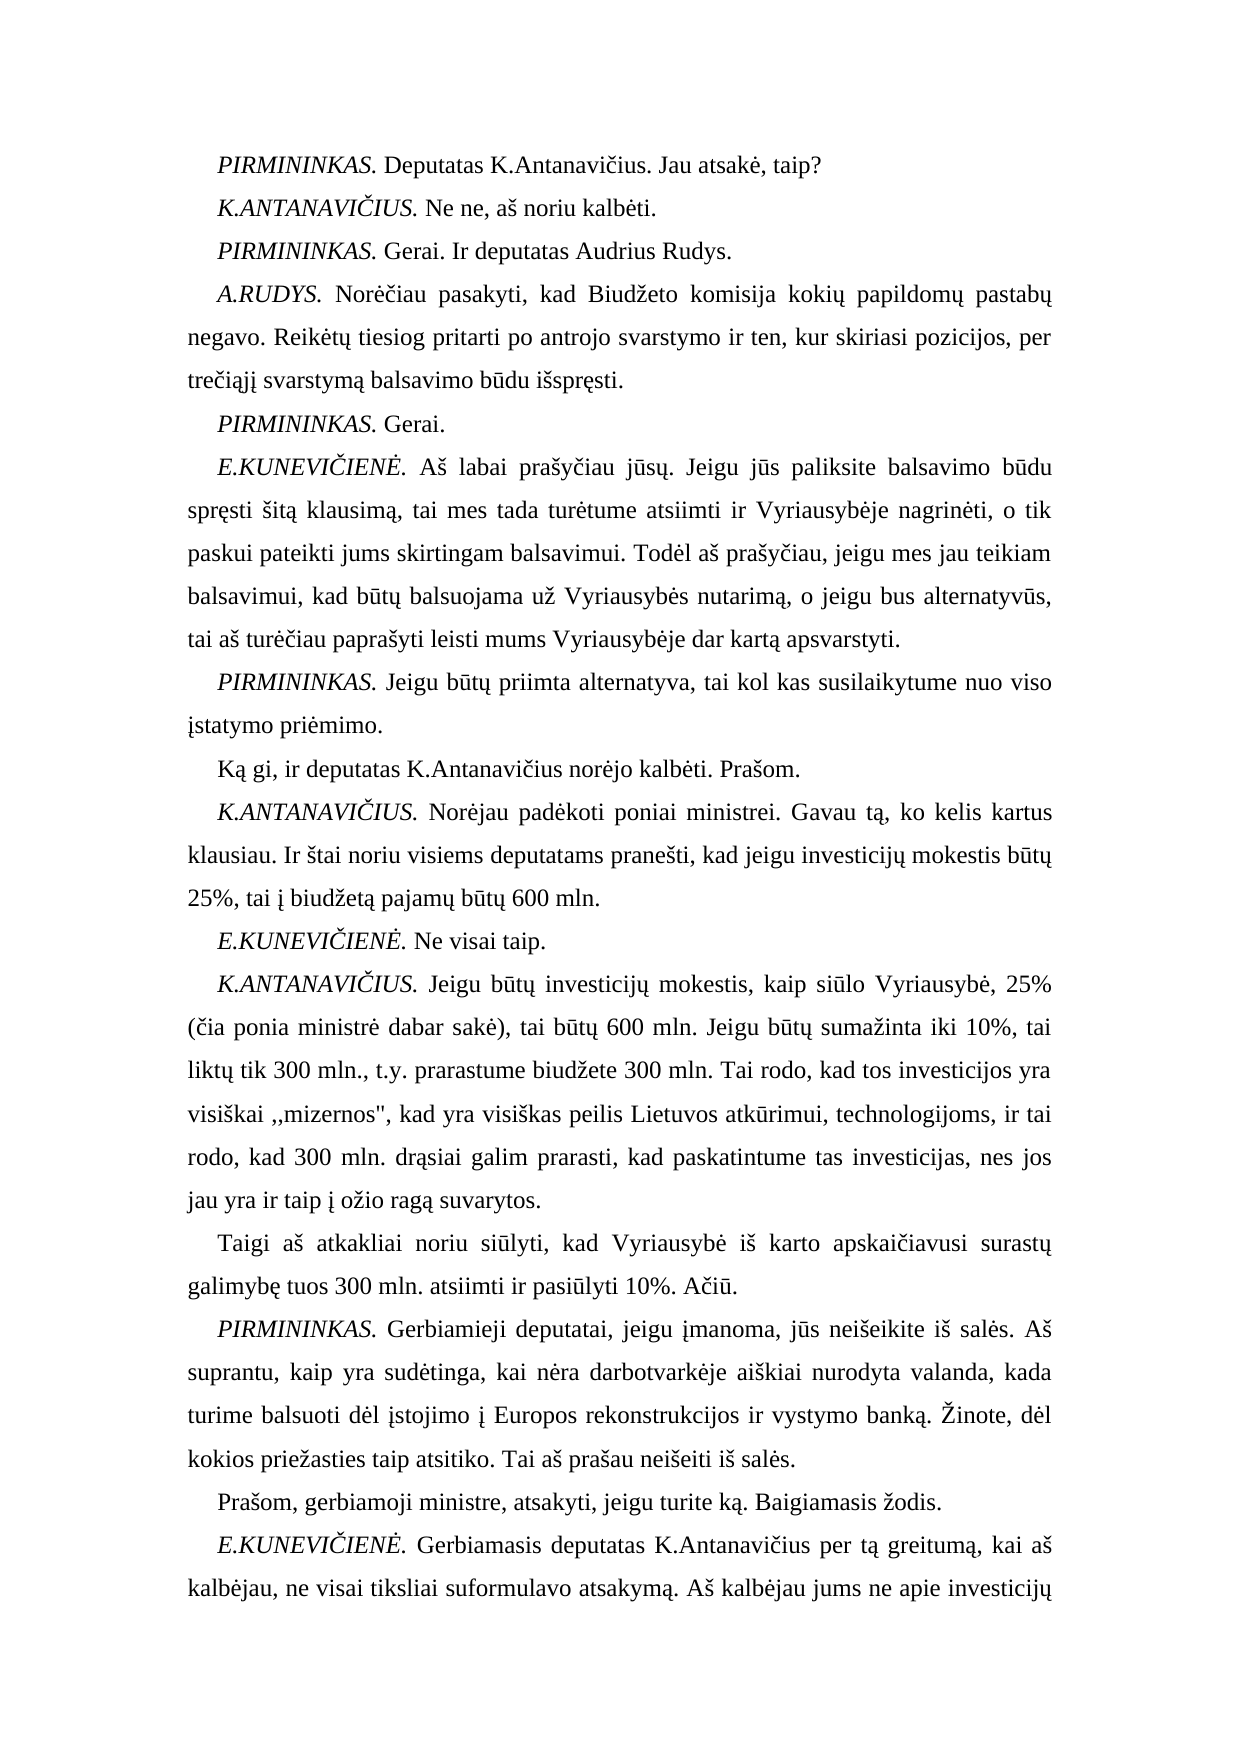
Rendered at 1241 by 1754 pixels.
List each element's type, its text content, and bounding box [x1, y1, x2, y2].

text E.KUNEVIČIENĖ. Gerbiamasis deputatas K.Antanavičius per tą greitumą, kai aš kalbėjau, ne visai tiksliai suformulavo atsakymą. Aš kalbėjau jums ne apie investicijų [187, 1530, 1053, 1602]
text E.KUNEVIČIENĖ. Aš labai prašyčiau jūsų. Jeigu jūs paliksite balsavimo būdu spręsti šitą klausimą, tai mes tada turėtume atsiimti ir Vyriausybėje nagrinėti, o tik paskui pateikti jums skirtingam balsavimui. Todėl aš prašyčiau, jeigu mes jau teikiam balsavimui, kad būtų balsuojama už Vyriausybės nutarimą, o jeigu bus alternatyvūs, tai aš turėčiau paprašyti leisti mums Vyriausybėje dar kartą apsvarstyti. [187, 452, 1053, 653]
text PIRMININKAS. Gerai. [187, 409, 1053, 437]
text K.ANTANAVIČIUS. Norėjau padėkoti poniai ministrei. Gavau tą, ko kelis kartus klausiau. Ir štai noriu visiems deputatams pranešti, kad jeigu investicijų mokestis būtų 25%, tai į biudžetą pajamų būtų 600 mln. [187, 797, 1053, 912]
text PIRMININKAS. Jeigu būtų priimta alternatyva, tai kol kas susilaikytume nuo viso įstatymo priėmimo. [187, 667, 1053, 739]
text E.KUNEVIČIENĖ. Ne visai taip. [187, 926, 1053, 955]
text Prašom, gerbiamoji ministre, atsakyti, jeigu turite ką. Baigiamasis žodis. [187, 1487, 1053, 1516]
text K.ANTANAVIČIUS. Ne ne, aš noriu kalbėti. [187, 193, 1053, 222]
text PIRMININKAS. Gerbiamieji deputatai, jeigu įmanoma, jūs neišeikite iš salės. Aš suprantu, kaip yra sudėtinga, kai nėra darbotvarkėje aiškiai nurodyta valanda, kada turime balsuoti dėl įstojimo į Europos rekonstrukcijos ir vystymo banką. Žinote, dėl kokios priežasties taip atsitiko. Tai aš prašau neišeiti iš salės. [187, 1314, 1053, 1472]
text A.RUDYS. Norėčiau pasakyti, kad Biudžeto komisija kokių papildomų pastabų negavo. Reikėtų tiesiog pritarti po antrojo svarstymo ir ten, kur skiriasi pozicijos, per trečiąjį svarstymą balsavimo būdu išspręsti. [187, 279, 1053, 394]
text Taigi aš atkakliai noriu siūlyti, kad Vyriausybė iš karto apskaičiavusi surastų galimybę tuos 300 mln. atsiimti ir pasiūlyti 10%. Ačiū. [187, 1228, 1053, 1300]
text Ką gi, ir deputatas K.Antanavičius norėjo kalbėti. Prašom. [187, 754, 1053, 782]
text PIRMININKAS. Gerai. Ir deputatas Audrius Rudys. [187, 236, 1053, 265]
text PIRMININKAS. Deputatas K.Antanavičius. Jau atsakė, taip? [187, 150, 1053, 179]
text K.ANTANAVIČIUS. Jeigu būtų investicijų mokestis, kaip siūlo Vyriausybė, 25% (čia ponia ministrė dabar sakė), tai būtų 600 mln. Jeigu būtų sumažinta iki 10%, tai liktų tik 300 mln., t.y. prarastume biudžete 300 mln. Tai rodo, kad tos investicijos yra visiškai ,,mizernos", kad yra visiškas peilis Lietuvos atkūrimui, technologijoms, ir tai rodo, kad 300 mln. drąsiai galim prarasti, kad paskatintume tas investicijas, nes jos jau yra ir taip į ožio ragą suvarytos. [187, 969, 1053, 1214]
